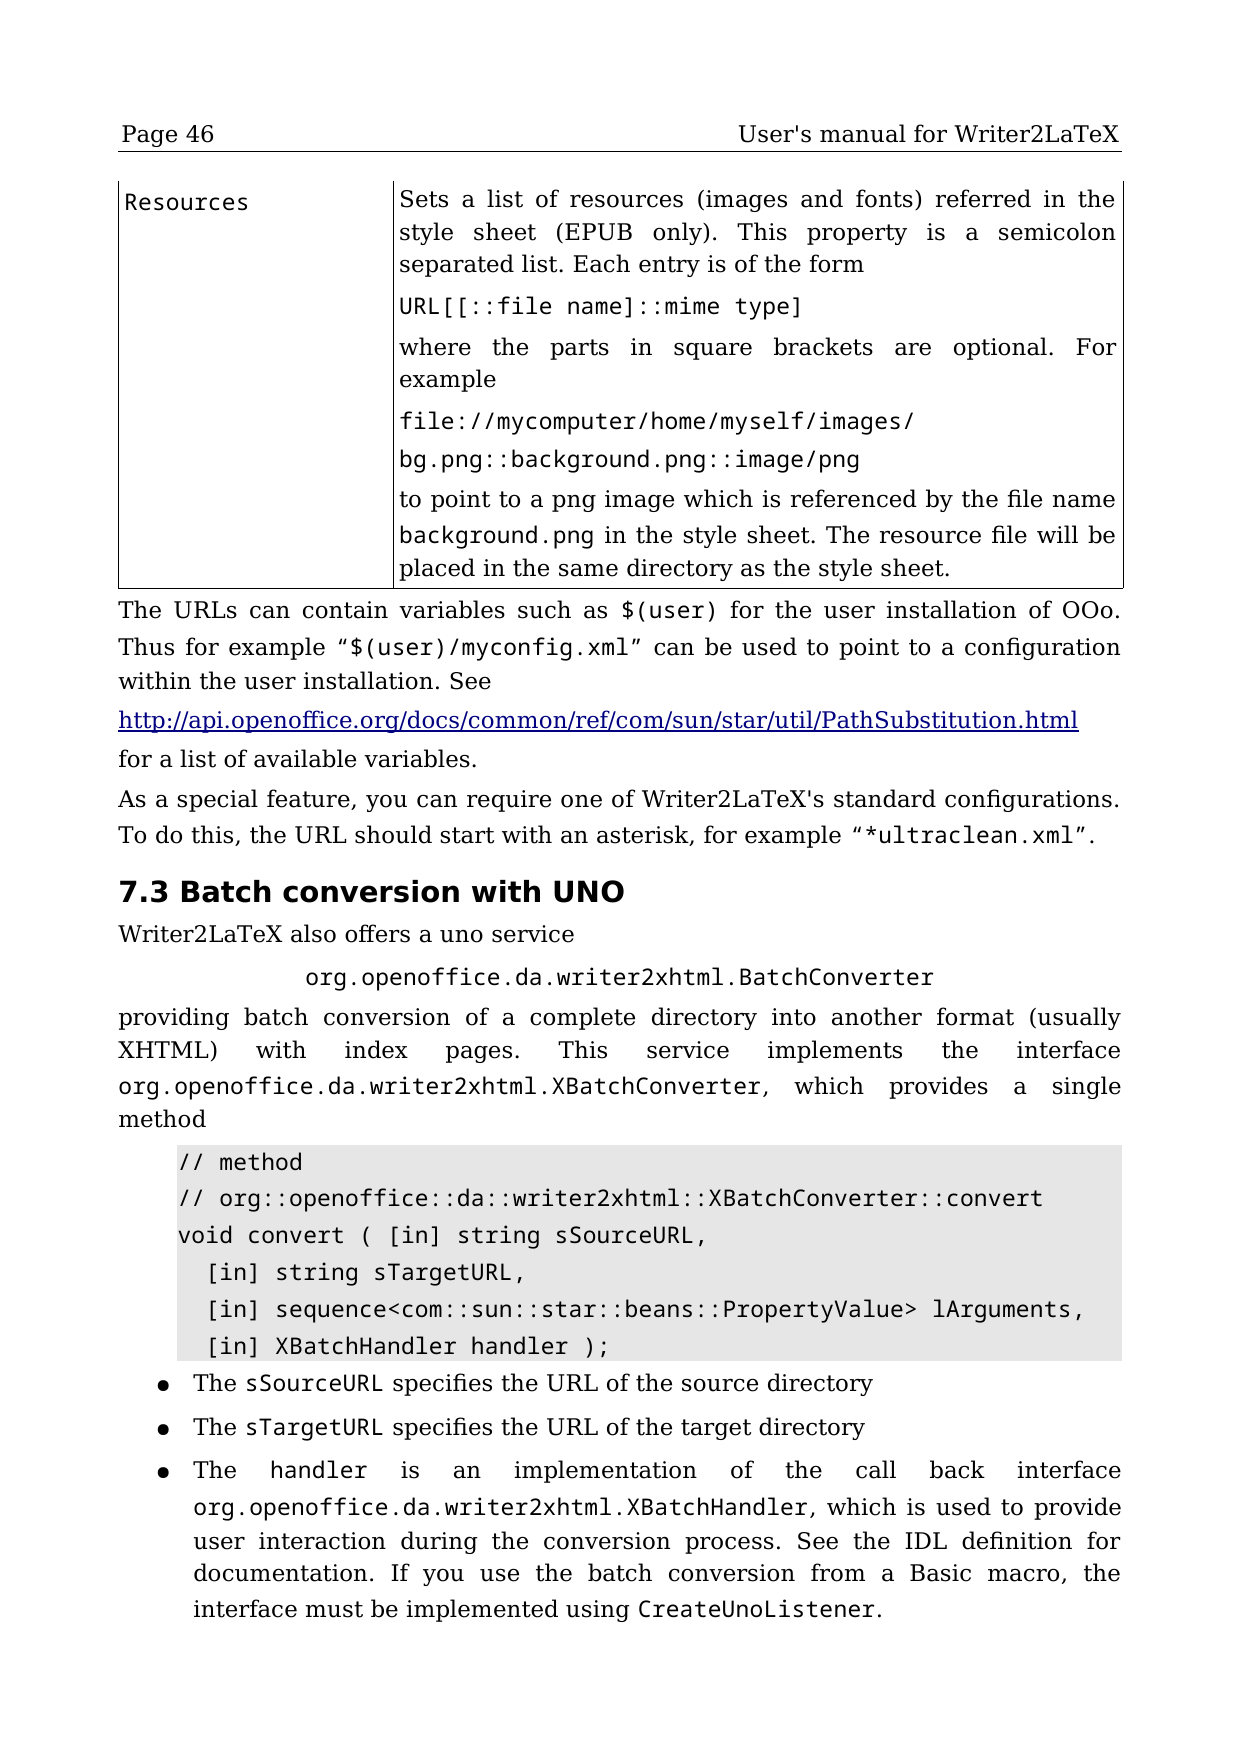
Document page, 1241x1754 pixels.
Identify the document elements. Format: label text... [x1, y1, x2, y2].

list The sSourceURL specifies the URL of the source directory [156, 1367, 1122, 1398]
text // method [177, 1145, 1122, 1176]
list The sTargetURL specifies the URL of the target directory [156, 1411, 1122, 1442]
text Writer2LaTeX also offers a uno service [118, 921, 1122, 948]
text providing batch conversion of a complete directory into another format (usually XHTML) with index pages. This service implements the interface org.openoffice.da.writer2xhtml.XBatchConverter, which provides a single method [118, 1004, 1122, 1133]
text As a special feature, you can require one of Writer2LaTeX's standard configurations. To do this, the URL should start with an asterisk, for example “*ultraclean.xml”. [118, 786, 1122, 850]
text void convert ( [in] string sSourceURL, [177, 1219, 1122, 1250]
subtitle Batch conversion with UNO [118, 875, 1122, 909]
text [in] sequence<com::sun::star::beans::PropertyValue> lArguments, [177, 1293, 1122, 1324]
text for a list of available variables. [118, 746, 1122, 773]
text // org::openoffice::da::writer2xhtml::XBatchConverter::convert [177, 1182, 1122, 1213]
text [in] string sTargetURL, [177, 1256, 1122, 1287]
text org.openoffice.da.writer2xhtml.BatchConverter [118, 961, 1122, 992]
list The handler is an implementation of the call back interface org.openoffice.da.writer2xhtml.XBatchHandler, which is used to provide user interaction during the conversion process. See the IDL definition for documentation. If you use the batch conversion from a Basic macro, the interface must be implemented using CreateUnoListener. [156, 1454, 1122, 1624]
text http://api.openoffice.org/docs/common/ref/com/sun/star/util/PathSubstitution.html [118, 707, 1122, 734]
table_cell Resources [119, 181, 393, 588]
text [in] XBatchHandler handler ); [177, 1330, 1122, 1361]
text The URLs can contain variables such as $(user) for the user installation of OOo. Thus for example “$(user)/myconfig.xml” can be used to point to a configuration within the user installation. See [118, 594, 1122, 695]
table_cell Sets a list of resources (images and fonts) referred in the style sheet (EPUB only). This property is a semicolon separated list. Each entry is of the form URL[[::file name]::mime type] where the parts in square brackets are optional. For example file://mycomputer/home/myself/images/bg.png::background.png::image/png to point to a png image which is referenced by the file name background.png in the style sheet. The resource file will be placed in the same directory as the style sheet. [394, 181, 1123, 588]
